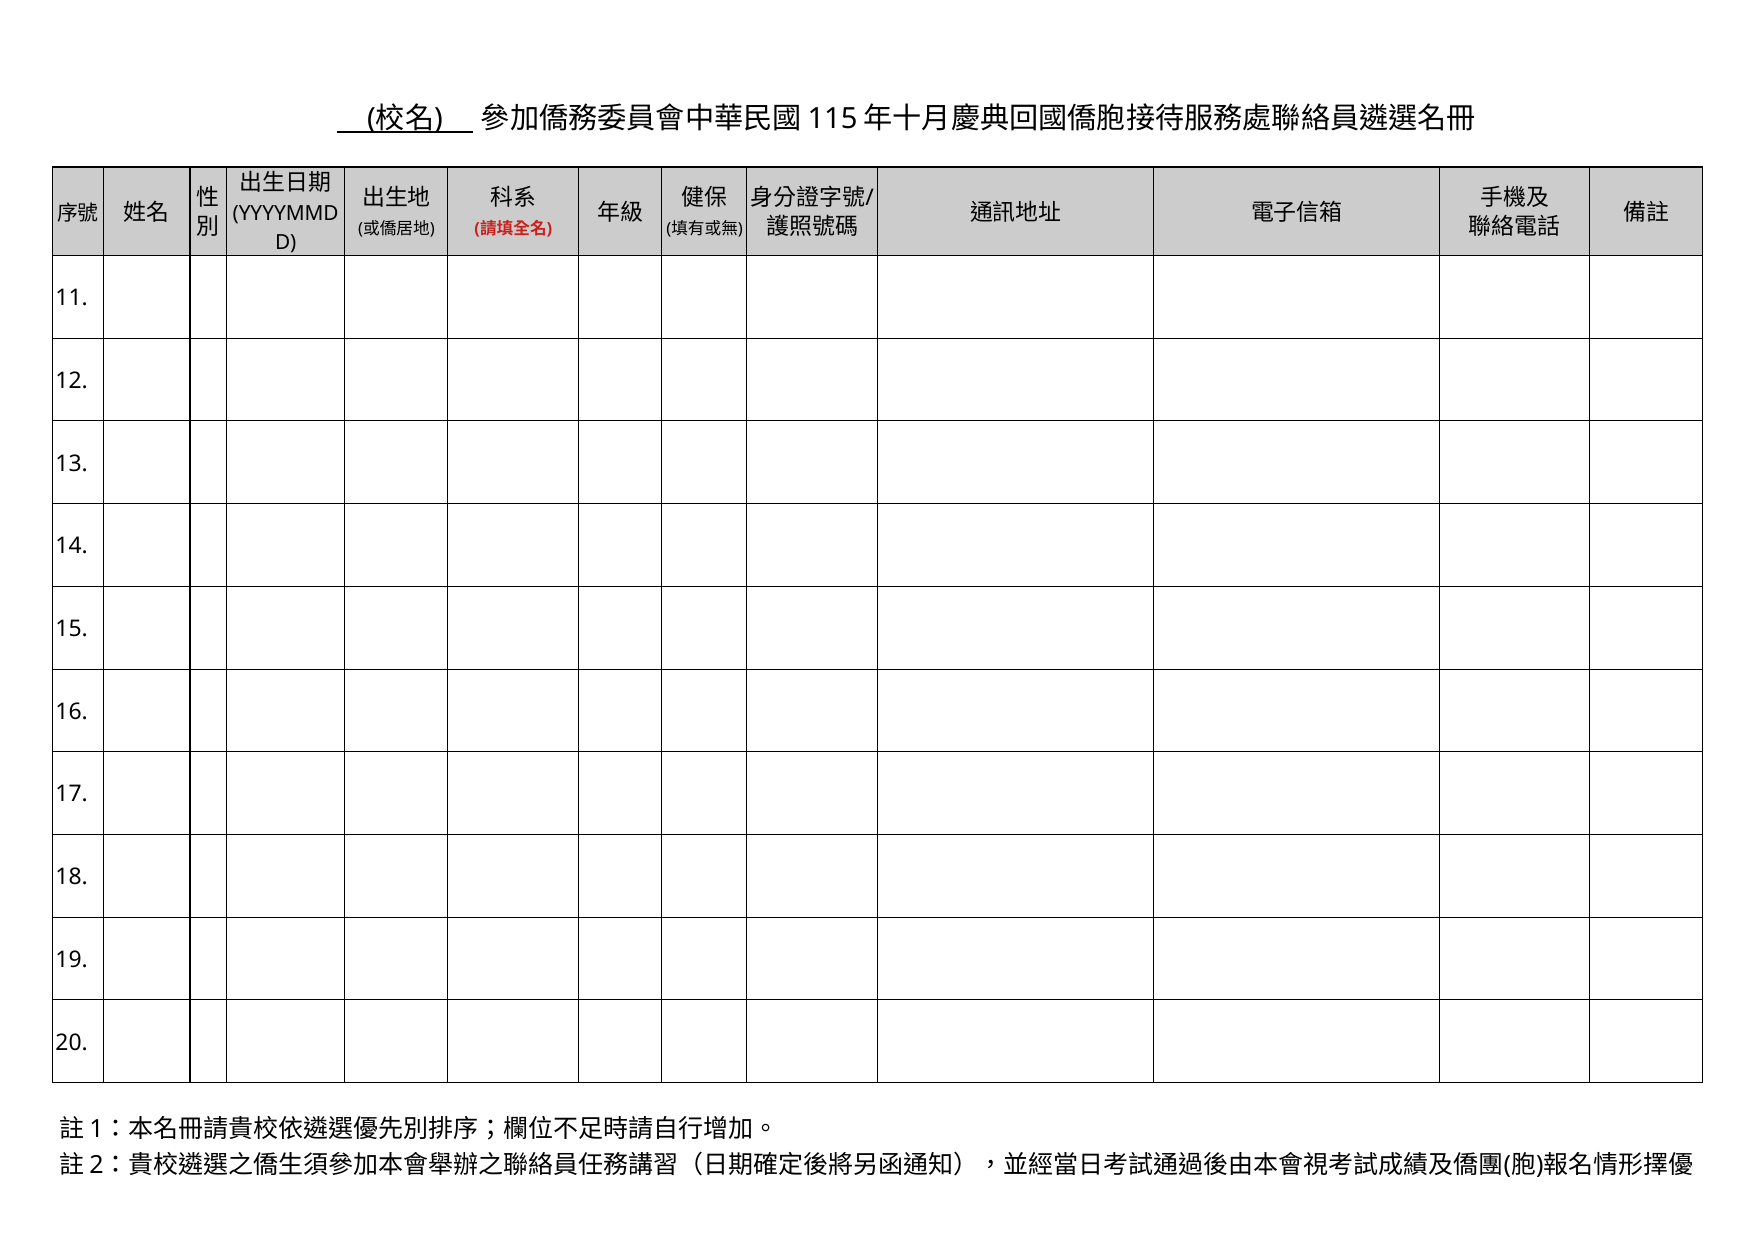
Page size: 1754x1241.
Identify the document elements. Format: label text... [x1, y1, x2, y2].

table_header 身分證字號/護照號碼 [747, 168, 877, 255]
table_cell [579, 339, 661, 420]
table_cell [104, 587, 189, 668]
table_cell [448, 918, 578, 999]
table_cell [747, 421, 877, 503]
table_cell [53, 918, 103, 999]
table_cell [345, 256, 447, 338]
table_cell [448, 752, 578, 834]
table_cell [1440, 587, 1589, 668]
table_cell [1590, 918, 1702, 999]
table_cell [191, 1000, 226, 1082]
table_cell [345, 339, 447, 420]
table_cell [579, 504, 661, 586]
table_cell [345, 504, 447, 586]
table_cell [747, 918, 877, 999]
table_cell [1154, 256, 1439, 338]
table_cell [878, 1000, 1153, 1082]
table_cell [448, 835, 578, 917]
table_cell [1154, 918, 1439, 999]
table_cell [878, 752, 1153, 834]
table_cell [191, 421, 226, 503]
table_cell [579, 256, 661, 338]
table_cell [1154, 1000, 1439, 1082]
table_cell [1154, 752, 1439, 834]
table_cell [878, 670, 1153, 751]
table_cell [448, 670, 578, 751]
table_header 電子信箱 [1154, 168, 1439, 255]
table_cell [53, 670, 103, 751]
table_cell [1590, 670, 1702, 751]
table_cell [662, 1000, 746, 1082]
table_cell [191, 587, 226, 668]
table_cell [448, 421, 578, 503]
table_cell [227, 670, 344, 751]
table_cell [579, 421, 661, 503]
table_cell [747, 835, 877, 917]
table_cell [104, 835, 189, 917]
table_cell [878, 835, 1153, 917]
table_cell [878, 587, 1153, 668]
table_cell [747, 752, 877, 834]
table_cell [1440, 835, 1589, 917]
table_cell [53, 256, 103, 338]
table_header 科系 (請填全名) [448, 168, 578, 255]
table_cell [104, 752, 189, 834]
table_cell [747, 256, 877, 338]
table_cell [448, 587, 578, 668]
table_cell [345, 918, 447, 999]
table_header 年級 [579, 168, 661, 255]
table_cell [747, 339, 877, 420]
table_cell [1154, 504, 1439, 586]
table_cell [579, 587, 661, 668]
table_cell [1590, 256, 1702, 338]
table_cell [53, 1000, 103, 1082]
table_cell [345, 587, 447, 668]
table_cell [345, 1000, 447, 1082]
table_cell [191, 670, 226, 751]
table_cell [104, 1000, 189, 1082]
table_header 序號 [53, 168, 103, 255]
table_cell [1154, 421, 1439, 503]
table_cell [104, 421, 189, 503]
table_cell [227, 1000, 344, 1082]
table_header 性別 [191, 168, 226, 255]
table_cell [579, 752, 661, 834]
table_cell [878, 421, 1153, 503]
table_cell [227, 256, 344, 338]
table_cell [662, 752, 746, 834]
table_header 備註 [1590, 168, 1702, 255]
table_cell [878, 918, 1153, 999]
table_header 手機及 聯絡電話 [1440, 168, 1589, 255]
text 註2：貴校遴選之僑生須參加本會舉辦之聯絡員任務講習（日期確定後將另函通知），並經當日考試通過後由本會視考試成績及僑團(胞)報名情形擇優 [59, 1144, 1695, 1181]
table_cell [448, 504, 578, 586]
table_cell [345, 835, 447, 917]
table_cell [579, 670, 661, 751]
table_cell [227, 752, 344, 834]
table_cell [662, 918, 746, 999]
text 註1：本名冊請貴校依遴選優先別排序；欄位不足時請自行增加。 [59, 1108, 1695, 1144]
table_cell [662, 339, 746, 420]
table_cell [1440, 256, 1589, 338]
table_cell [191, 339, 226, 420]
table_cell [878, 339, 1153, 420]
table_cell [191, 918, 226, 999]
table_cell [53, 339, 103, 420]
table_cell [878, 256, 1153, 338]
table_cell [747, 504, 877, 586]
table_cell [1590, 1000, 1702, 1082]
table_cell [227, 587, 344, 668]
table_cell [53, 752, 103, 834]
table_cell [1590, 339, 1702, 420]
table_cell [227, 421, 344, 503]
table_cell [191, 504, 226, 586]
table_cell [1440, 752, 1589, 834]
table_cell [227, 918, 344, 999]
table_cell [1154, 835, 1439, 917]
table_cell [1590, 504, 1702, 586]
table_cell [53, 421, 103, 503]
table_cell [662, 587, 746, 668]
table_cell [662, 256, 746, 338]
table_cell [1440, 1000, 1589, 1082]
table_cell [53, 835, 103, 917]
table_cell [448, 256, 578, 338]
table_cell [227, 339, 344, 420]
table_cell [227, 504, 344, 586]
table_cell [747, 587, 877, 668]
table_header 出生日期 (YYYYMMDD) [227, 168, 344, 255]
table_cell [104, 504, 189, 586]
table_cell [1440, 670, 1589, 751]
table_cell [1154, 339, 1439, 420]
table_cell [1154, 587, 1439, 668]
table_cell [448, 339, 578, 420]
table_cell [878, 504, 1153, 586]
table_cell [345, 421, 447, 503]
table_cell [227, 835, 344, 917]
table_cell [1590, 421, 1702, 503]
table_cell [579, 835, 661, 917]
table_cell [747, 670, 877, 751]
table_header 姓名 [104, 168, 189, 255]
table_cell [104, 256, 189, 338]
table_cell [662, 421, 746, 503]
table_cell [104, 918, 189, 999]
table_cell [662, 504, 746, 586]
table_header 出生地 (或僑居地) [345, 168, 447, 255]
table_cell [104, 670, 189, 751]
table_cell [579, 1000, 661, 1082]
table_cell [191, 835, 226, 917]
table_cell [1440, 421, 1589, 503]
table_cell [747, 1000, 877, 1082]
table_cell [345, 752, 447, 834]
table_cell [1440, 339, 1589, 420]
table_cell [345, 670, 447, 751]
table_cell [191, 256, 226, 338]
table_cell [662, 670, 746, 751]
table_cell [53, 504, 103, 586]
table_cell [1440, 504, 1589, 586]
table_cell [53, 587, 103, 668]
table_header 健保 (填有或無) [662, 168, 746, 255]
table_cell [1440, 918, 1589, 999]
table_cell [1154, 670, 1439, 751]
table_header 通訊地址 [878, 168, 1153, 255]
table_cell [662, 835, 746, 917]
table_cell [1590, 835, 1702, 917]
table_cell [1590, 752, 1702, 834]
table_cell [191, 752, 226, 834]
table_cell [579, 918, 661, 999]
table_cell [448, 1000, 578, 1082]
table_cell [104, 339, 189, 420]
table_cell [1590, 587, 1702, 668]
